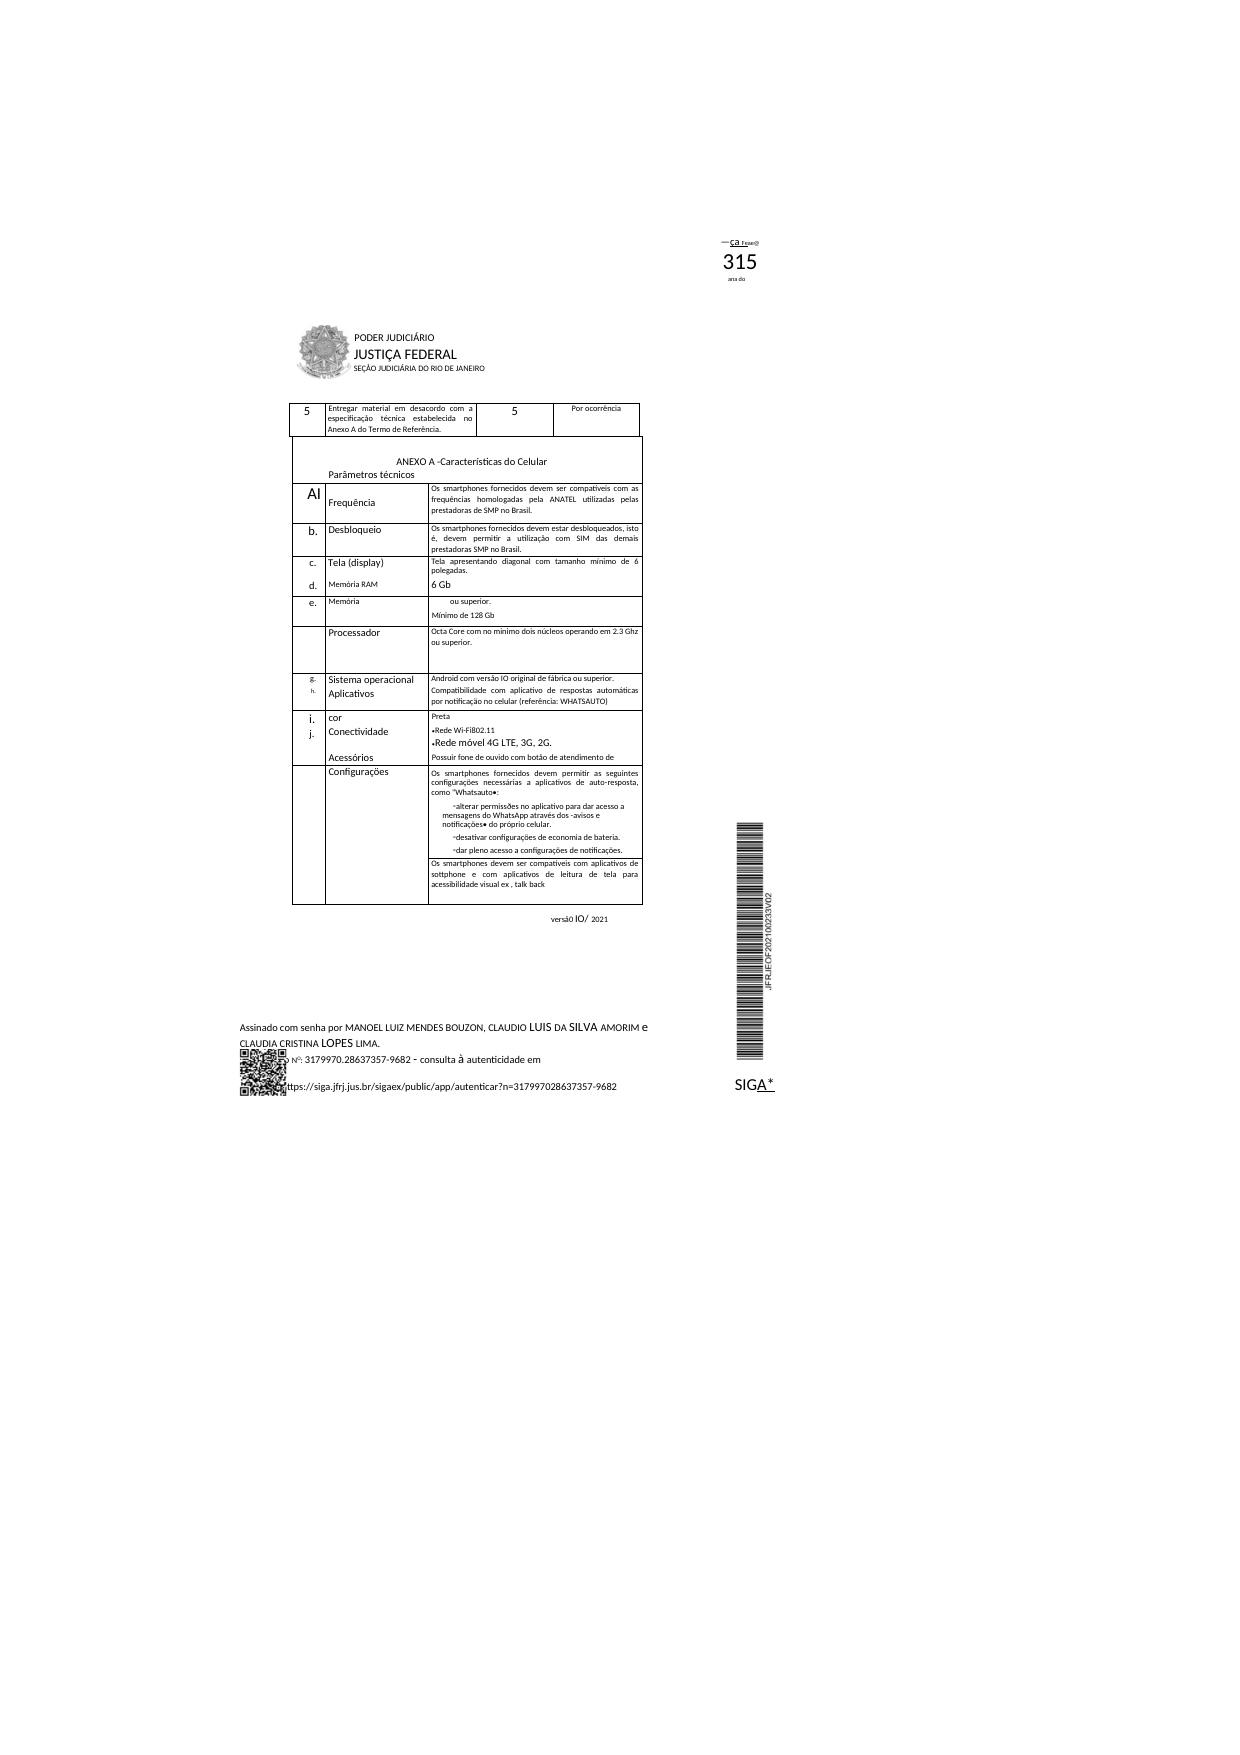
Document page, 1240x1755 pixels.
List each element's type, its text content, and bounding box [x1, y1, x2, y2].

table_cell Entregar material em desacordo com a especificaçåo técnica estabelecida no Anexo A do Termo de Referência. [326, 404, 476, 436]
table_cell 5 [290, 404, 325, 436]
table_cell Processador [326, 627, 428, 672]
table_cell Android com versåo IO original de fábrica ou superior. Compatibilidade com aplicativo de respostas automáticas por notificaçäo no celular (referência: WHATSAUTO) [429, 674, 642, 710]
table_cell Por ocorrência [554, 404, 639, 436]
table_cell AI [293, 484, 325, 522]
table_cell [293, 627, 325, 672]
table_cell Tela apresentando diagonal com tamanho mínimo de 6 polegadas. 6 Gb [429, 557, 642, 596]
table_cell Os smartphones fornecidos devem ser compatíveis com as frequências homologadas pela ANATEL utilizadas pelas prestadoras de SMP no Brasil. [429, 484, 642, 522]
table_cell Os smartphones devem ser compatíveis com aplicativos de sottphone e com aplicativos de leitura de tela para acessibilidade visual ex , talk back [429, 859, 642, 904]
table_cell e. [293, 597, 325, 626]
table_cell Os smartphones fornecidos devem permitir as seguintes configuraçöes necessárias a aplicativos de auto-resposta, como "Whatsauto•: alterar permissðes no aplicativo para dar acesso a mensagens do WhatsApp através dos -avisos e notificaçöes• do próprio celular. desativar configuraçöes de economia de bateria. dar pleno acesso a configuraçöes de notificaçöes. [429, 766, 642, 858]
table_cell c. d. [293, 557, 325, 596]
table_cell Frequência [326, 484, 428, 522]
table_cell i. j. [293, 711, 325, 765]
table_cell Memória [326, 597, 428, 626]
table_cell Tela (display) Memória RAM [326, 557, 428, 596]
table_cell Os smartphones fornecidos devem estar desbloqueados, isto é, devem permitir a utilizaçåo com SIM das demais prestadoras SMP no Brasil. [429, 524, 642, 556]
table_cell Sistema operacional Aplicativos [326, 674, 428, 710]
table_cell ou superior. Mínimo de 128 Gb [429, 597, 642, 626]
table_cell 5 [477, 404, 553, 436]
table_cell Configuraçöes [326, 766, 428, 904]
table_cell Octa Core com no minimo dois núcleos operando em 2.3 Ghz ou superior. [429, 627, 642, 672]
table_cell b. [293, 524, 325, 556]
table_cell cor Conectividade Acessórios [326, 711, 428, 765]
table_cell g. h. [293, 674, 325, 710]
table_cell [293, 766, 325, 904]
table_cell Preta Rede Wi-Fi802.11 Rede móvel 4G LTE, 3G, 2G. Possuir fone de ouvido com botåo de atendimento de [429, 711, 642, 765]
table_cell ANEXO A -Características do Celular Parâmetros técnicos [325, 437, 642, 483]
table_cell Desbloqueio [326, 524, 428, 556]
table_cell [293, 437, 325, 483]
